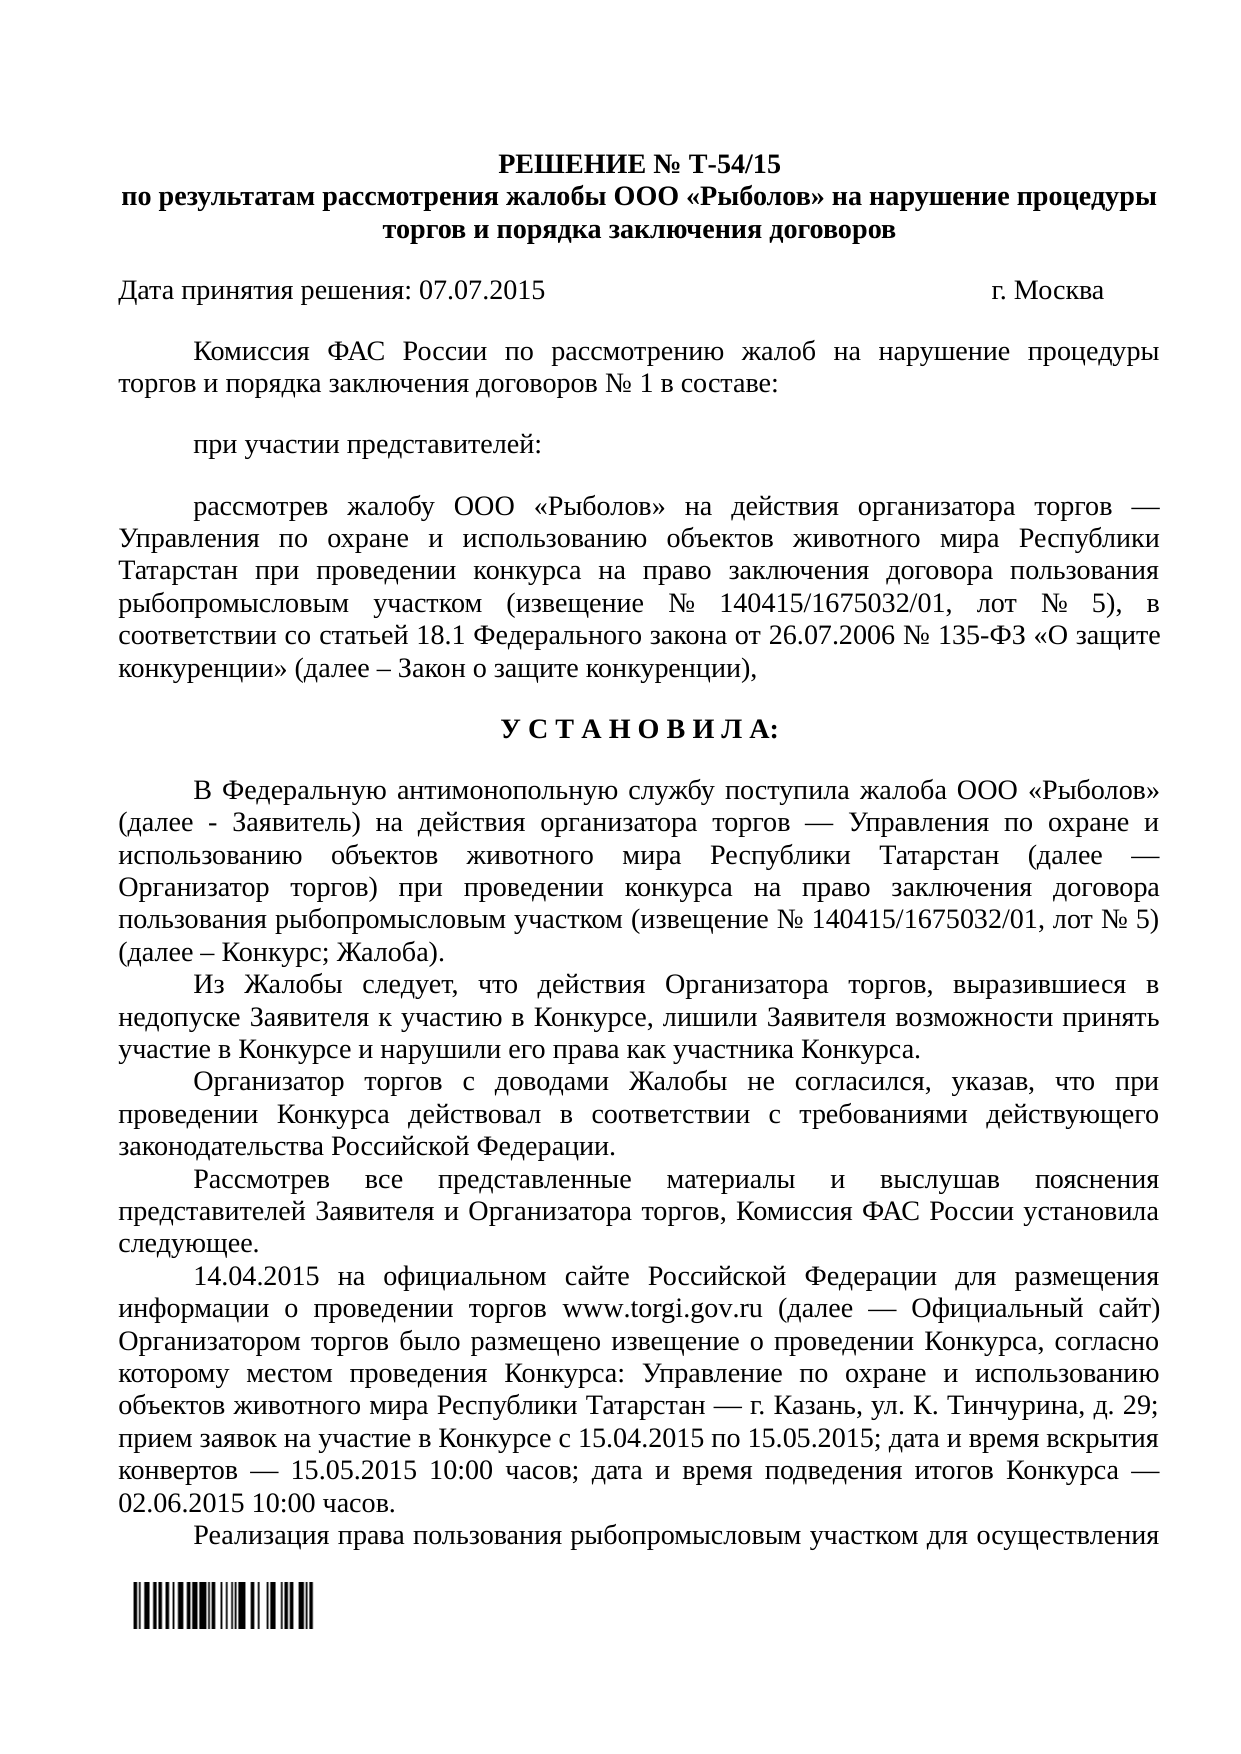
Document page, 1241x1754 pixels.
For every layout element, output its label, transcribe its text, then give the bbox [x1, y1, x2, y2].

text Реализация права пользования рыбопромысловым участком для осуществления [118, 1518, 1161, 1550]
text при участии представителей: [118, 427, 1161, 460]
picture [118, 1582, 331, 1629]
text по результатам рассмотрения жалобы ООО «Рыболов» на нарушение процедуры торгов и порядка заключения договоров [118, 179, 1161, 244]
text Из Жалобы следует, что действия Организатора торгов, выразившиеся в недопуске Заявителя к участию в Конкурсе, лишили Заявителя возможности принять участие в Конкурсе и нарушили его права как участника Конкурса. [118, 967, 1161, 1064]
text РЕШЕНИЕ № Т-54/15 [118, 147, 1161, 179]
text 14.04.2015 на официальном сайте Российской Федерации для размещения информации о проведении торгов www.torgi.gov.ru (далее — Официальный сайт) Организатором торгов было размещено извещение о проведении Конкурса, согласно которому местом проведения Конкурса: Управление по охране и использованию объектов животного мира Республики Татарстан — г. Казань, ул. К. Тинчурина, д. 29; прием заявок на участие в Конкурсе с 15.04.2015 по 15.05.2015; дата и время вскрытия конвертов — 15.05.2015 10:00 часов; дата и время подведения итогов Конкурса — 02.06.2015 10:00 часов. [118, 1259, 1161, 1518]
text Дата принятия решения: 07.07.2015 г. Москва [118, 273, 1161, 305]
text В Федеральную антимонопольную службу поступила жалоба ООО «Рыболов» (далее - Заявитель) на действия организатора торгов — Управления по охране и использованию объектов животного мира Республики Татарстан (далее — Организатор торгов) при проведении конкурса на право заключения договора пользования рыбопромысловым участком (извещение № 140415/1675032/01, лот № 5) (далее – Конкурс; Жалоба). [118, 773, 1161, 967]
text Организатор торгов с доводами Жалобы не согласился, указав, что при проведении Конкурса действовал в соответствии с требованиями действующего законодательства Российской Федерации. [118, 1064, 1161, 1162]
text рассмотрев жалобу ООО «Рыболов» на действия организатора торгов — Управления по охране и использованию объектов животного мира Республики Татарстан при проведении конкурса на право заключения договора пользования рыбопромысловым участком (извещение № 140415/1675032/01, лот № 5), в соответствии со статьей 18.1 Федерального закона от 26.07.2006 № 135-ФЗ «О защите конкуренции» (далее – Закон о защите конкуренции), [118, 489, 1161, 683]
text Рассмотрев все представленные материалы и выслушав пояснения представителей Заявителя и Организатора торгов, Комиссия ФАС России установила следующее. [118, 1162, 1161, 1259]
text У С Т А Н О В И Л А: [118, 712, 1161, 744]
text Комиссия ФАС России по рассмотрению жалоб на нарушение процедуры торгов и порядка заключения договоров № 1 в составе: [118, 334, 1161, 399]
